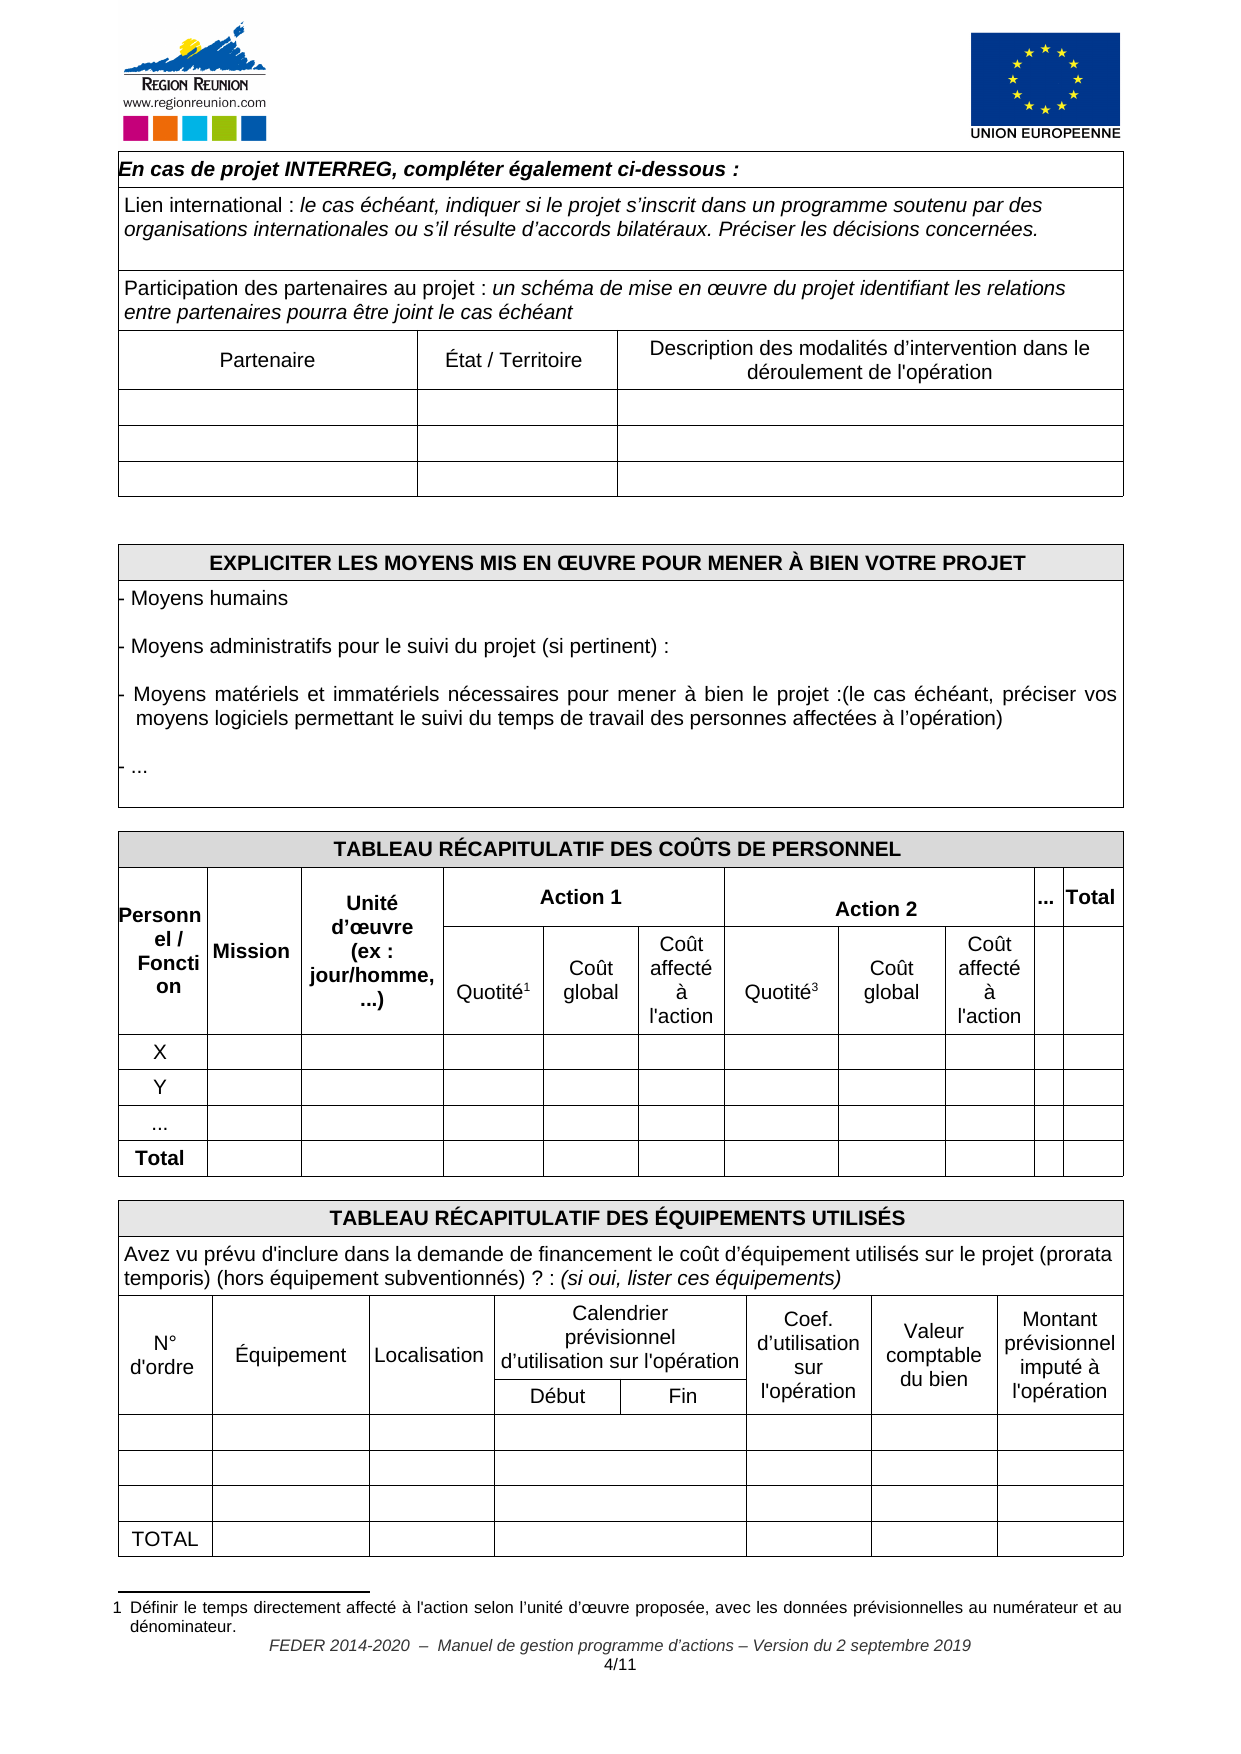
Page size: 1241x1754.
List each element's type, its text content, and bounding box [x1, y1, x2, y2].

table_cell Coût affecté à l'action [639, 927, 724, 1034]
table_cell [839, 1070, 945, 1105]
table_cell Total [1064, 868, 1123, 926]
table_cell [839, 1141, 945, 1176]
table_cell [998, 1522, 1123, 1556]
table_cell [208, 1106, 301, 1140]
table_cell [1064, 1106, 1123, 1140]
table_cell [1064, 927, 1123, 1034]
table_cell [725, 1141, 838, 1176]
table_cell [444, 1141, 543, 1176]
table_cell [872, 1415, 997, 1449]
table_cell [444, 1035, 543, 1069]
table_cell Y [119, 1070, 207, 1105]
table_cell [1064, 1035, 1123, 1069]
table_cell [119, 1486, 212, 1521]
table_cell [747, 1415, 871, 1449]
table_cell [946, 1141, 1034, 1176]
table_cell Localisation [370, 1296, 494, 1414]
table_cell [946, 1106, 1034, 1140]
table_cell Description des modalités d’intervention dans le déroulement de l'opération [618, 331, 1123, 389]
table_cell [747, 1451, 871, 1485]
table_cell Montant prévisionnel imputé à l'opération [998, 1296, 1123, 1414]
table_cell [495, 1522, 746, 1556]
table_cell Quotité [444, 927, 543, 1034]
table_header En cas de projet INTERREG, compléter également ci-dessous : [119, 152, 1123, 187]
table_cell ... [119, 1106, 207, 1140]
table_cell - Moyens humains - Moyens administratifs pour le suivi du projet (si pertinent) : - Moyens matériels et immatériels nécessaires pour mener à bien le projet :(le cas échéant, préciser vos moyens logiciels permettant le suivi du temps de travail des personnes affectées à l’opération) - ... [119, 581, 1123, 807]
table_cell [213, 1451, 369, 1485]
table_cell Coef. d’utilisation sur l'opération [747, 1296, 871, 1414]
table_header TABLEAU RÉCAPITULATIF DES COÛTS DE PERSONNEL [119, 832, 1123, 867]
table_cell [302, 1035, 443, 1069]
table_cell [495, 1486, 746, 1521]
table_cell Action 2 [725, 868, 1034, 926]
table_cell Coût global [839, 927, 945, 1034]
table_cell [1035, 1141, 1063, 1176]
table_cell [208, 1070, 301, 1105]
table_cell Unité d’œuvre (ex : jour/homme, ...) [302, 868, 443, 1034]
table_cell [302, 1106, 443, 1140]
table_cell [213, 1486, 369, 1521]
table_cell [370, 1415, 494, 1449]
table_cell [418, 390, 617, 425]
table_cell [544, 1035, 638, 1069]
table_cell Fin [621, 1380, 746, 1414]
table_cell Équipement [213, 1296, 369, 1414]
table_cell [370, 1522, 494, 1556]
table_cell [1035, 1070, 1063, 1105]
table_cell [119, 1415, 212, 1449]
table_cell [544, 1141, 638, 1176]
table_cell Lien international : le cas échéant, indiquer si le projet s’inscrit dans un programme soutenu par des organisations internationales ou s’il résulte d’accords bilatéraux. Préciser les décisions concernées. [119, 188, 1123, 270]
table_cell Personnel / Fonction [119, 868, 207, 1034]
table_cell Quotité3 [725, 927, 838, 1034]
table_cell [872, 1451, 997, 1485]
table_cell [495, 1415, 746, 1449]
table_cell [1035, 927, 1063, 1034]
table_cell [1064, 1141, 1123, 1176]
table_cell [544, 1070, 638, 1105]
table_cell Calendrier prévisionnel d’utilisation sur l'opération [495, 1296, 746, 1378]
table_cell État / Territoire [418, 331, 617, 389]
table_cell [946, 1035, 1034, 1069]
table_cell [1035, 1106, 1063, 1140]
table_cell [747, 1522, 871, 1556]
table_cell [725, 1035, 838, 1069]
table_cell Participation des partenaires au projet : un schéma de mise en œuvre du projet identifiant les relations entre partenaires pourra être joint le cas échéant [119, 271, 1123, 330]
table_cell [639, 1035, 724, 1069]
table_cell [370, 1451, 494, 1485]
table_cell [946, 1070, 1034, 1105]
table_cell [839, 1106, 945, 1140]
table_cell [302, 1141, 443, 1176]
table_cell [208, 1141, 301, 1176]
table_cell [725, 1070, 838, 1105]
table_cell [839, 1035, 945, 1069]
table_cell [747, 1486, 871, 1521]
table_cell [213, 1522, 369, 1556]
table_cell [998, 1486, 1123, 1521]
table_header Tableau récapitulatif des équipements utilisés [119, 1201, 1123, 1236]
table_cell [119, 1451, 212, 1485]
table_cell [444, 1070, 543, 1105]
picture [968, 30, 1123, 140]
table_cell Coût affecté à l'action [946, 927, 1034, 1034]
table_cell Début [495, 1380, 620, 1414]
table_cell [639, 1106, 724, 1140]
table_cell Action 1 [444, 868, 724, 926]
table_cell [1035, 1035, 1063, 1069]
table_cell [119, 462, 417, 496]
table_cell [119, 426, 417, 461]
table_cell [544, 1106, 638, 1140]
table_cell Mission [208, 868, 301, 1034]
table_cell [872, 1522, 997, 1556]
table_cell [618, 426, 1123, 461]
picture [118, 0, 271, 151]
table_cell [618, 390, 1123, 425]
table_cell [495, 1451, 746, 1485]
table_cell Partenaire [119, 331, 417, 389]
table_cell Avez vu prévu d'inclure dans la demande de financement le coût d’équipement utilisés sur le projet (prorata temporis) (hors équipement subventionnés) ? : (si oui, lister ces équipements) [119, 1237, 1123, 1295]
table_cell [418, 462, 617, 496]
table_cell TOTAL [119, 1522, 212, 1556]
table_cell [213, 1415, 369, 1449]
table_cell Valeur comptable du bien [872, 1296, 997, 1414]
table_cell Coût global [544, 927, 638, 1034]
table_cell [302, 1070, 443, 1105]
table_cell [725, 1106, 838, 1140]
table_cell [998, 1451, 1123, 1485]
table_cell N° d'ordre [119, 1296, 212, 1414]
table_cell [639, 1141, 724, 1176]
table_cell [872, 1486, 997, 1521]
table_cell X [119, 1035, 207, 1069]
table_cell [370, 1486, 494, 1521]
table_cell [639, 1070, 724, 1105]
table_cell [618, 462, 1123, 496]
table_cell ... [1035, 868, 1063, 926]
table_cell Total [119, 1141, 207, 1176]
table_cell [418, 426, 617, 461]
table_cell [444, 1106, 543, 1140]
table_cell [998, 1415, 1123, 1449]
table_cell [119, 390, 417, 425]
table_cell [1064, 1070, 1123, 1105]
table_header Expliciter les MOYENS MIS EN ŒUVRE POUR MENER À BIEN votre PROJET [119, 545, 1123, 580]
table_cell [208, 1035, 301, 1069]
